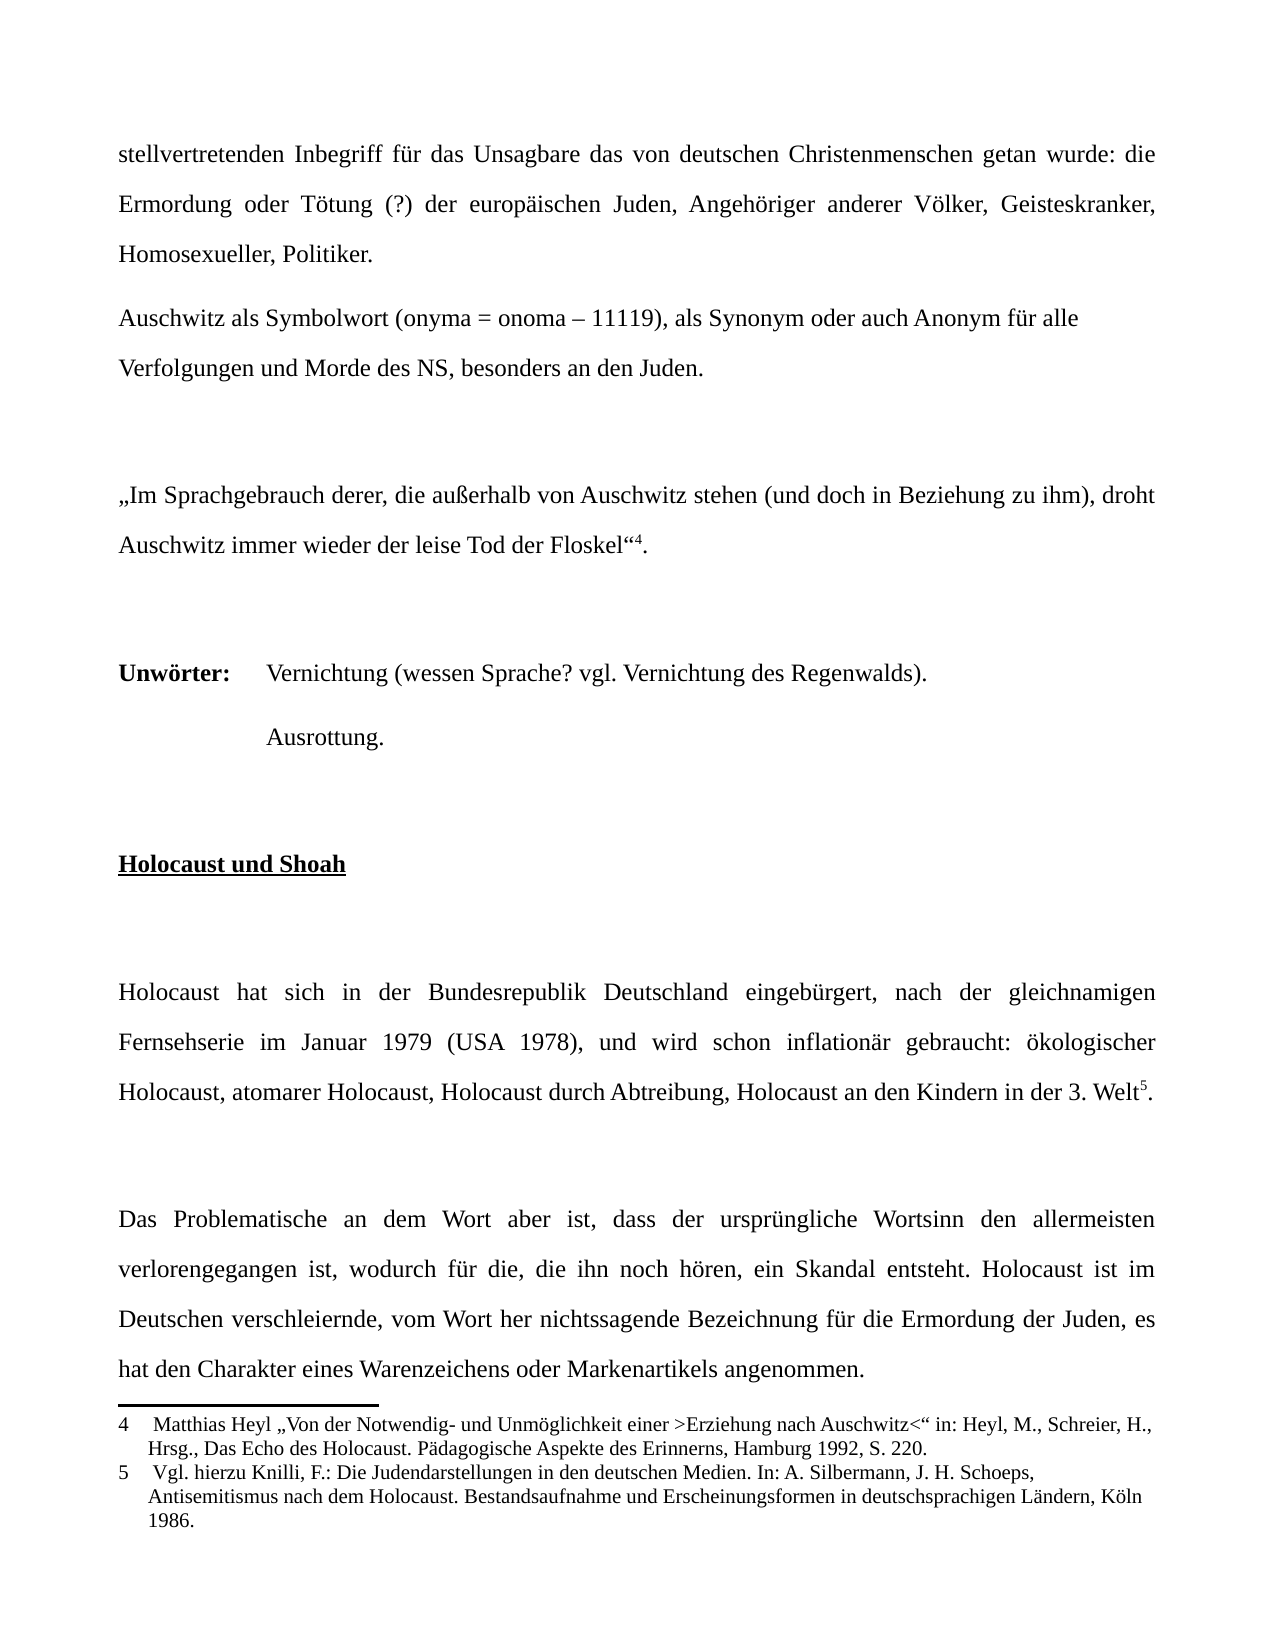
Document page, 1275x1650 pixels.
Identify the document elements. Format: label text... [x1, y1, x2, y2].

text Ausrottung. [118, 701, 1157, 751]
text Vgl. hierzu Knilli, F.: Die Judendarstellungen in den deutschen Medien. In: A. Silbermann, J. H. Schoeps, Antisemitismus nach dem Holocaust. Bestandsaufnahme und Erscheinungsformen in deutschsprachigen Ländern, Köln 1986. [118, 1460, 1157, 1532]
text Unwörter: Vernichtung (wessen Sprache? vgl. Vernichtung des Regenwalds). [118, 637, 1157, 687]
text Holocaust und Shoah [118, 828, 1157, 878]
text Holocaust hat sich in der Bundesrepublik Deutschland eingebürgert, nach der gleichnamigen Fernsehserie im Januar 1979 (USA 1978), und wird schon inflationär gebraucht: ökologischer Holocaust, atomarer Holocaust, Holocaust durch Abtreibung, Holocaust an den Kindern in der 3. Welt. [118, 956, 1157, 1106]
text Matthias Heyl „Von der Notwendig- und Unmöglichkeit einer >Erziehung nach Auschwitz<“ in: Heyl, M., Schreier, H., Hrsg., Das Echo des Holocaust. Pädagogische Aspekte des Erinnerns, Hamburg 1992, S. 220. [118, 1412, 1157, 1460]
text Das Problematische an dem Wort aber ist, dass der ursprüngliche Wortsinn den allermeisten verlorengegangen ist, wodurch für die, die ihn noch hören, ein Skandal entsteht. Holocaust ist im Deutschen verschleiernde, vom Wort her nichtssagende Bezeichnung für die Ermordung der Juden, es hat den Charakter eines Warenzeichens oder Markenartikels angenommen. [118, 1183, 1157, 1383]
text „Im Sprachgebrauch derer, die außerhalb von Auschwitz stehen (und doch in Beziehung zu ihm), droht Auschwitz immer wieder der leise Tod der Floskel“. [118, 459, 1157, 559]
text Auschwitz als Symbolwort (onyma = onoma – 11119), als Synonym oder auch Anonym für alle Verfolgungen und Morde des NS, besonders an den Juden. [118, 282, 1157, 382]
text stellvertretenden Inbegriff für das Unsagbare das von deutschen Christenmenschen getan wurde: die Ermordung oder Tötung (?) der europäischen Juden, Angehöriger anderer Völker, Geisteskranker, Homosexueller, Politiker. [118, 118, 1157, 268]
